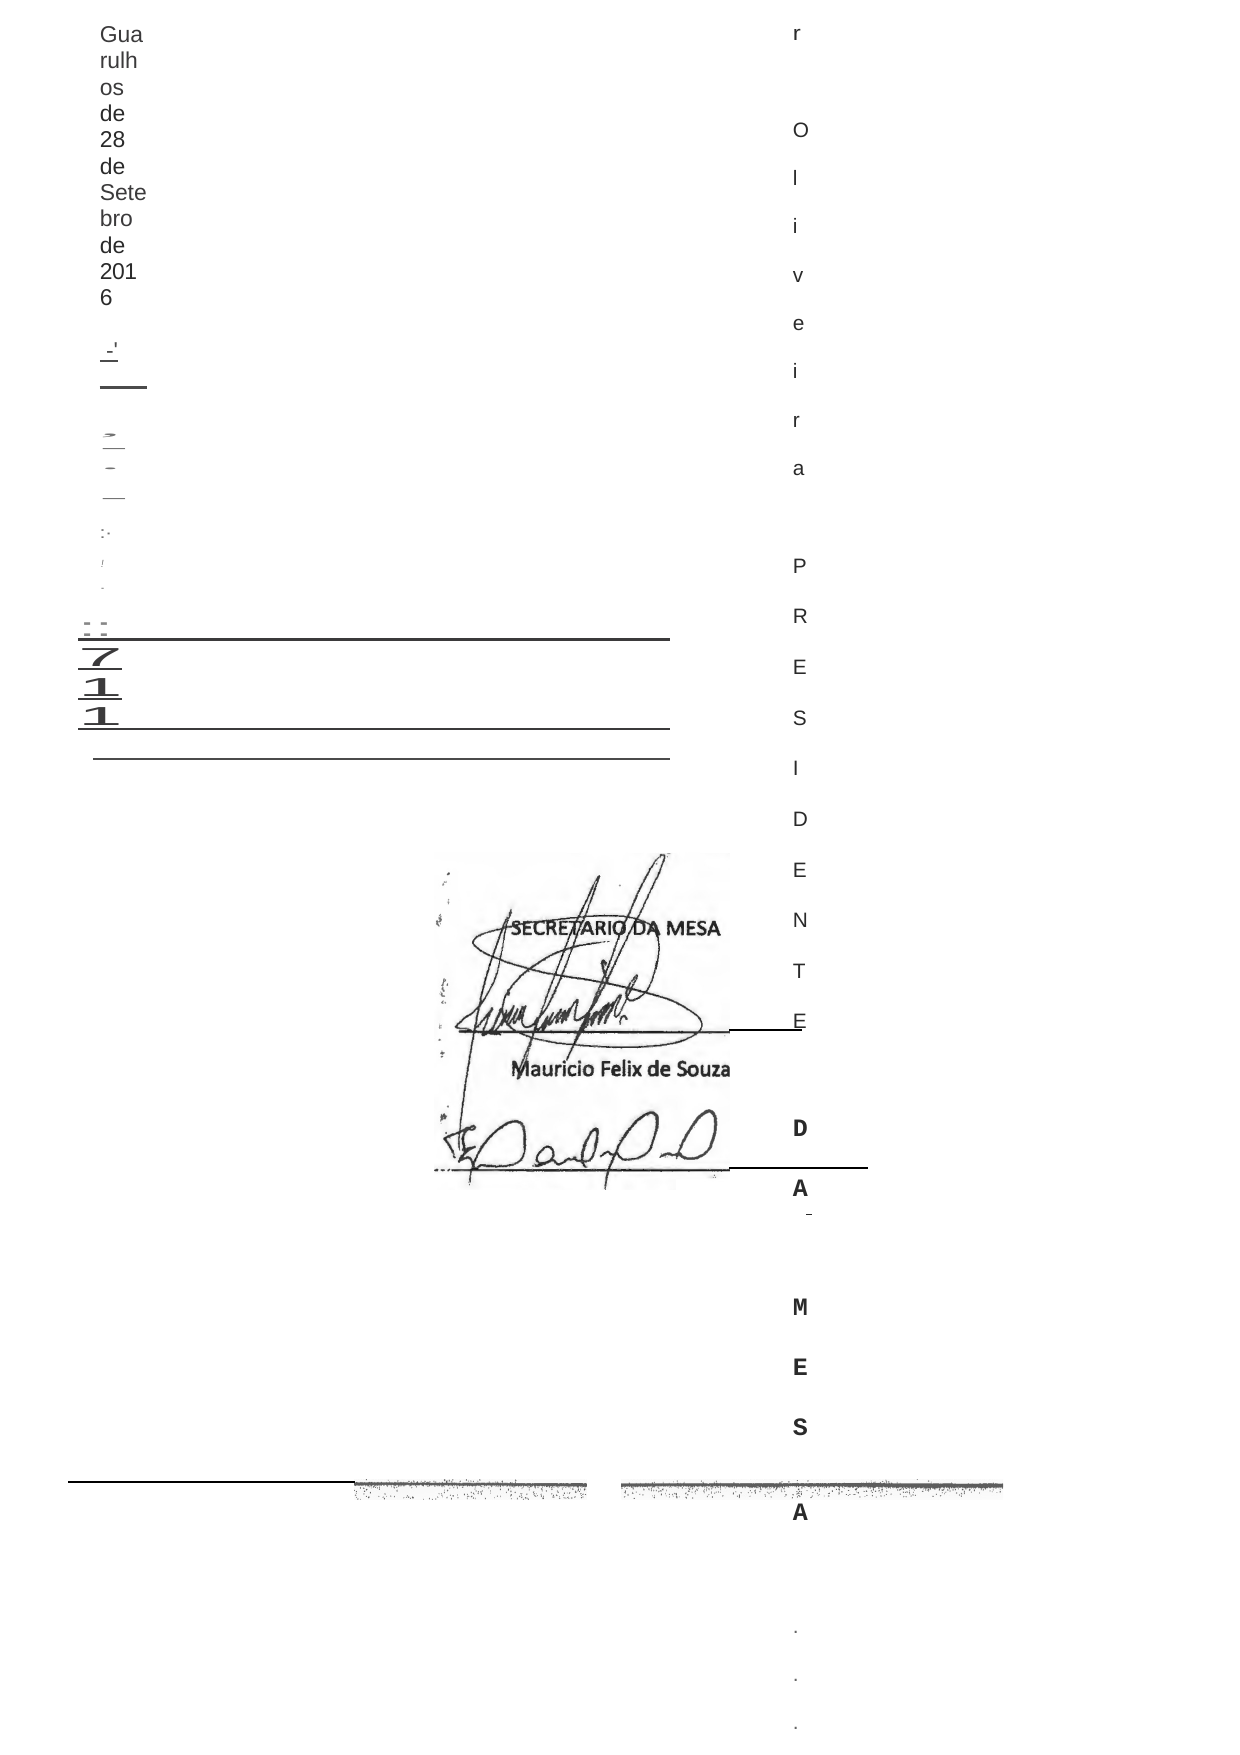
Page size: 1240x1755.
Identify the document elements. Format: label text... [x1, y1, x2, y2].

text [78, 730, 147, 761]
text ,-. - :· [99, 422, 147, 542]
text 711 [78, 641, 147, 728]
text ! - [101, 557, 147, 593]
text Guarulhos de 28 de Sete bro de 2016 -' [99, 21, 147, 386]
text :: [78, 612, 147, 638]
